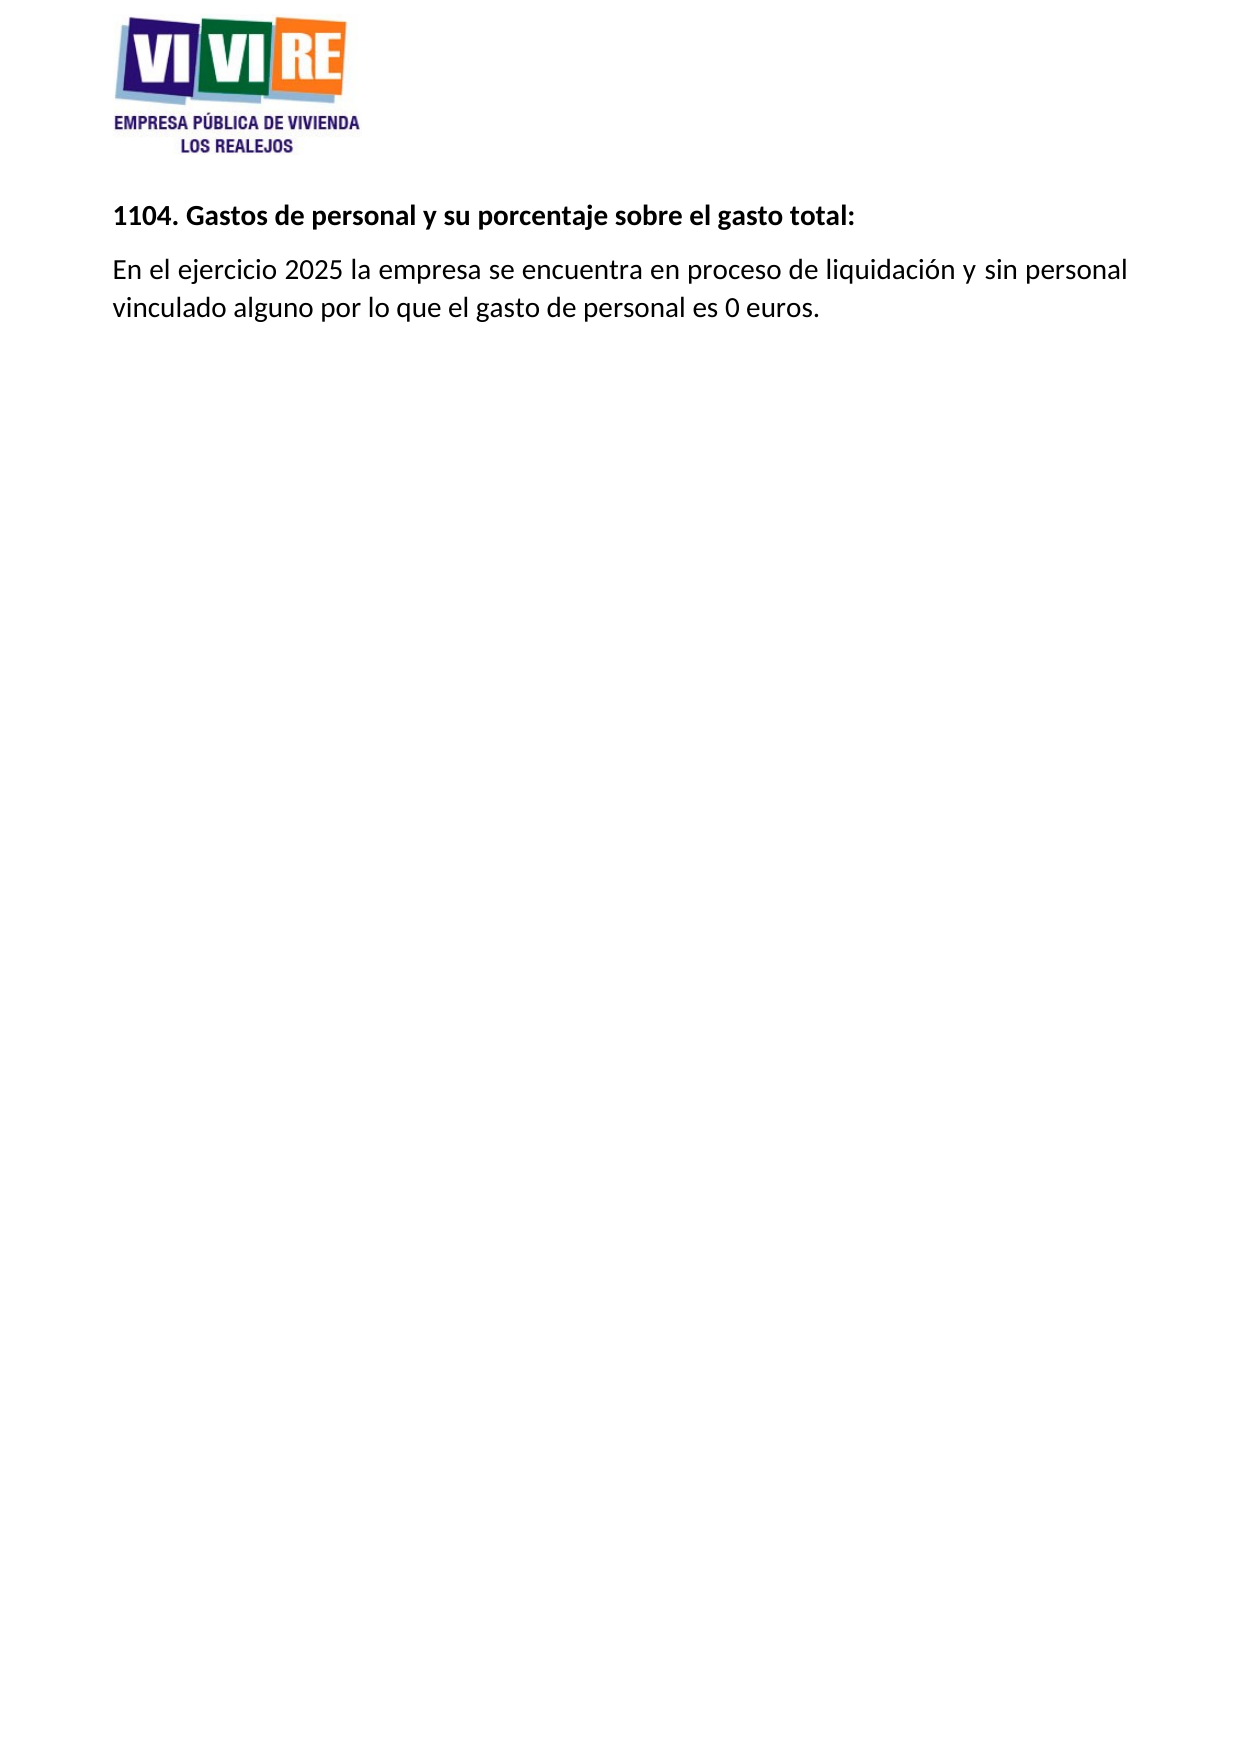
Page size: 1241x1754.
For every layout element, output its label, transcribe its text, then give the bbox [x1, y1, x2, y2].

text En el ejercicio 2025 la empresa se encuentra en proceso de liquidación y sin personal vinculado alguno por lo que el gasto de personal es 0 euros. [112, 251, 1128, 325]
text 1104. Gastos de personal y su porcentaje sobre el gasto total: [112, 197, 1128, 232]
